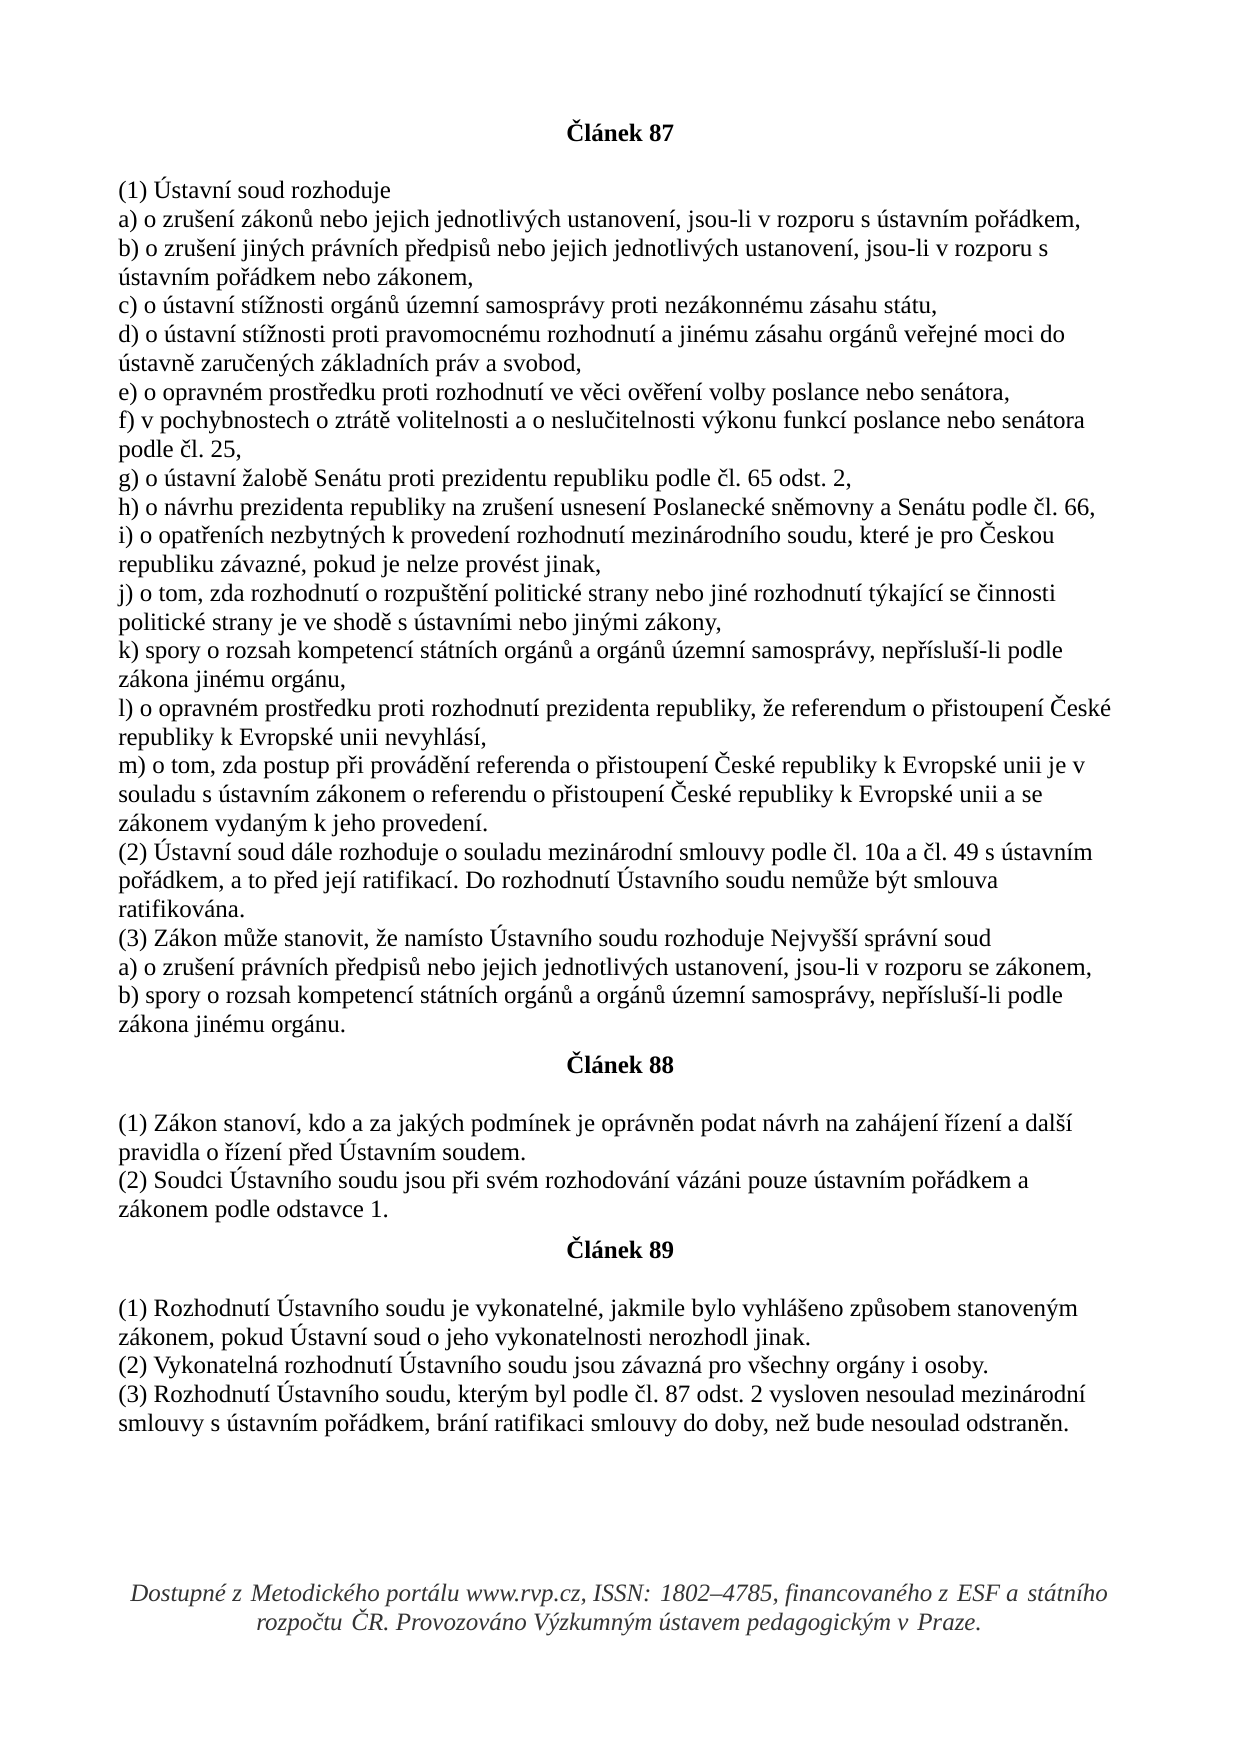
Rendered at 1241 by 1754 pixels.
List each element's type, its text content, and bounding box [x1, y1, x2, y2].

text (1) Rozhodnutí Ústavního soudu je vykonatelné, jakmile bylo vyhlášeno způsobem stanoveným zákonem, pokud Ústavní soud o jeho vykonatelnosti nerozhodl jinak. (2) Vykonatelná rozhodnutí Ústavního soudu jsou závazná pro všechny orgány i osoby. (3) Rozhodnutí Ústavního soudu, kterým byl podle čl. 87 odst. 2 vysloven nesoulad mezinárodní smlouvy s ústavním pořádkem, brání ratifikaci smlouvy do doby, než bude nesoulad odstraněn. [118, 1264, 1122, 1437]
text (1) Ústavní soud rozhoduje a) o zrušení zákonů nebo jejich jednotlivých ustanovení, jsou-li v rozporu s ústavním pořádkem, b) o zrušení jiných právních předpisů nebo jejich jednotlivých ustanovení, jsou-li v rozporu s ústavním pořádkem nebo zákonem, c) o ústavní stížnosti orgánů územní samosprávy proti nezákonnému zásahu státu, d) o ústavní stížnosti proti pravomocnému rozhodnutí a jinému zásahu orgánů veřejné moci do ústavně zaručených základních práv a svobod, e) o opravném prostředku proti rozhodnutí ve věci ověření volby poslance nebo senátora, f) v pochybnostech o ztrátě volitelnosti a o neslučitelnosti výkonu funkcí poslance nebo senátora podle čl. 25, g) o ústavní žalobě Senátu proti prezidentu republiku podle čl. 65 odst. 2, h) o návrhu prezidenta republiky na zrušení usnesení Poslanecké sněmovny a Senátu podle čl. 66, i) o opatřeních nezbytných k provedení rozhodnutí mezinárodního soudu, které je pro Českou republiku závazné, pokud je nelze provést jinak, j) o tom, zda rozhodnutí o rozpuštění politické strany nebo jiné rozhodnutí týkající se činnosti politické strany je ve shodě s ústavními nebo jinými zákony, k) spory o rozsah kompetencí státních orgánů a orgánů územní samosprávy, nepřísluší-li podle zákona jinému orgánu, l) o opravném prostředku proti rozhodnutí prezidenta republiky, že referendum o přistoupení České republiky k Evropské unii nevyhlásí, m) o tom, zda postup při provádění referenda o přistoupení České republiky k Evropské unii je v souladu s ústavním zákonem o referendu o přistoupení České republiky k Evropské unii a se zákonem vydaným k jeho provedení. (2) Ústavní soud dále rozhoduje o souladu mezinárodní smlouvy podle čl. 10a a čl. 49 s ústavním pořádkem, a to před její ratifikací. Do rozhodnutí Ústavního soudu nemůže být smlouva ratifikována. (3) Zákon může stanovit, že namísto Ústavního soudu rozhoduje Nejvyšší správní soud a) o zrušení právních předpisů nebo jejich jednotlivých ustanovení, jsou-li v rozporu se zákonem, b) spory o rozsah kompetencí státních orgánů a orgánů územní samosprávy, nepřísluší-li podle zákona jinému orgánu. [118, 147, 1122, 1038]
text Článek 87 [118, 118, 1122, 147]
text (1) Zákon stanoví, kdo a za jakých podmínek je oprávněn podat návrh na zahájení řízení a další pravidla o řízení před Ústavním soudem. (2) Soudci Ústavního soudu jsou při svém rozhodování vázáni pouze ústavním pořádkem a zákonem podle odstavce 1. [118, 1079, 1122, 1223]
text Článek 88 [118, 1051, 1122, 1079]
text Článek 89 [118, 1236, 1122, 1264]
